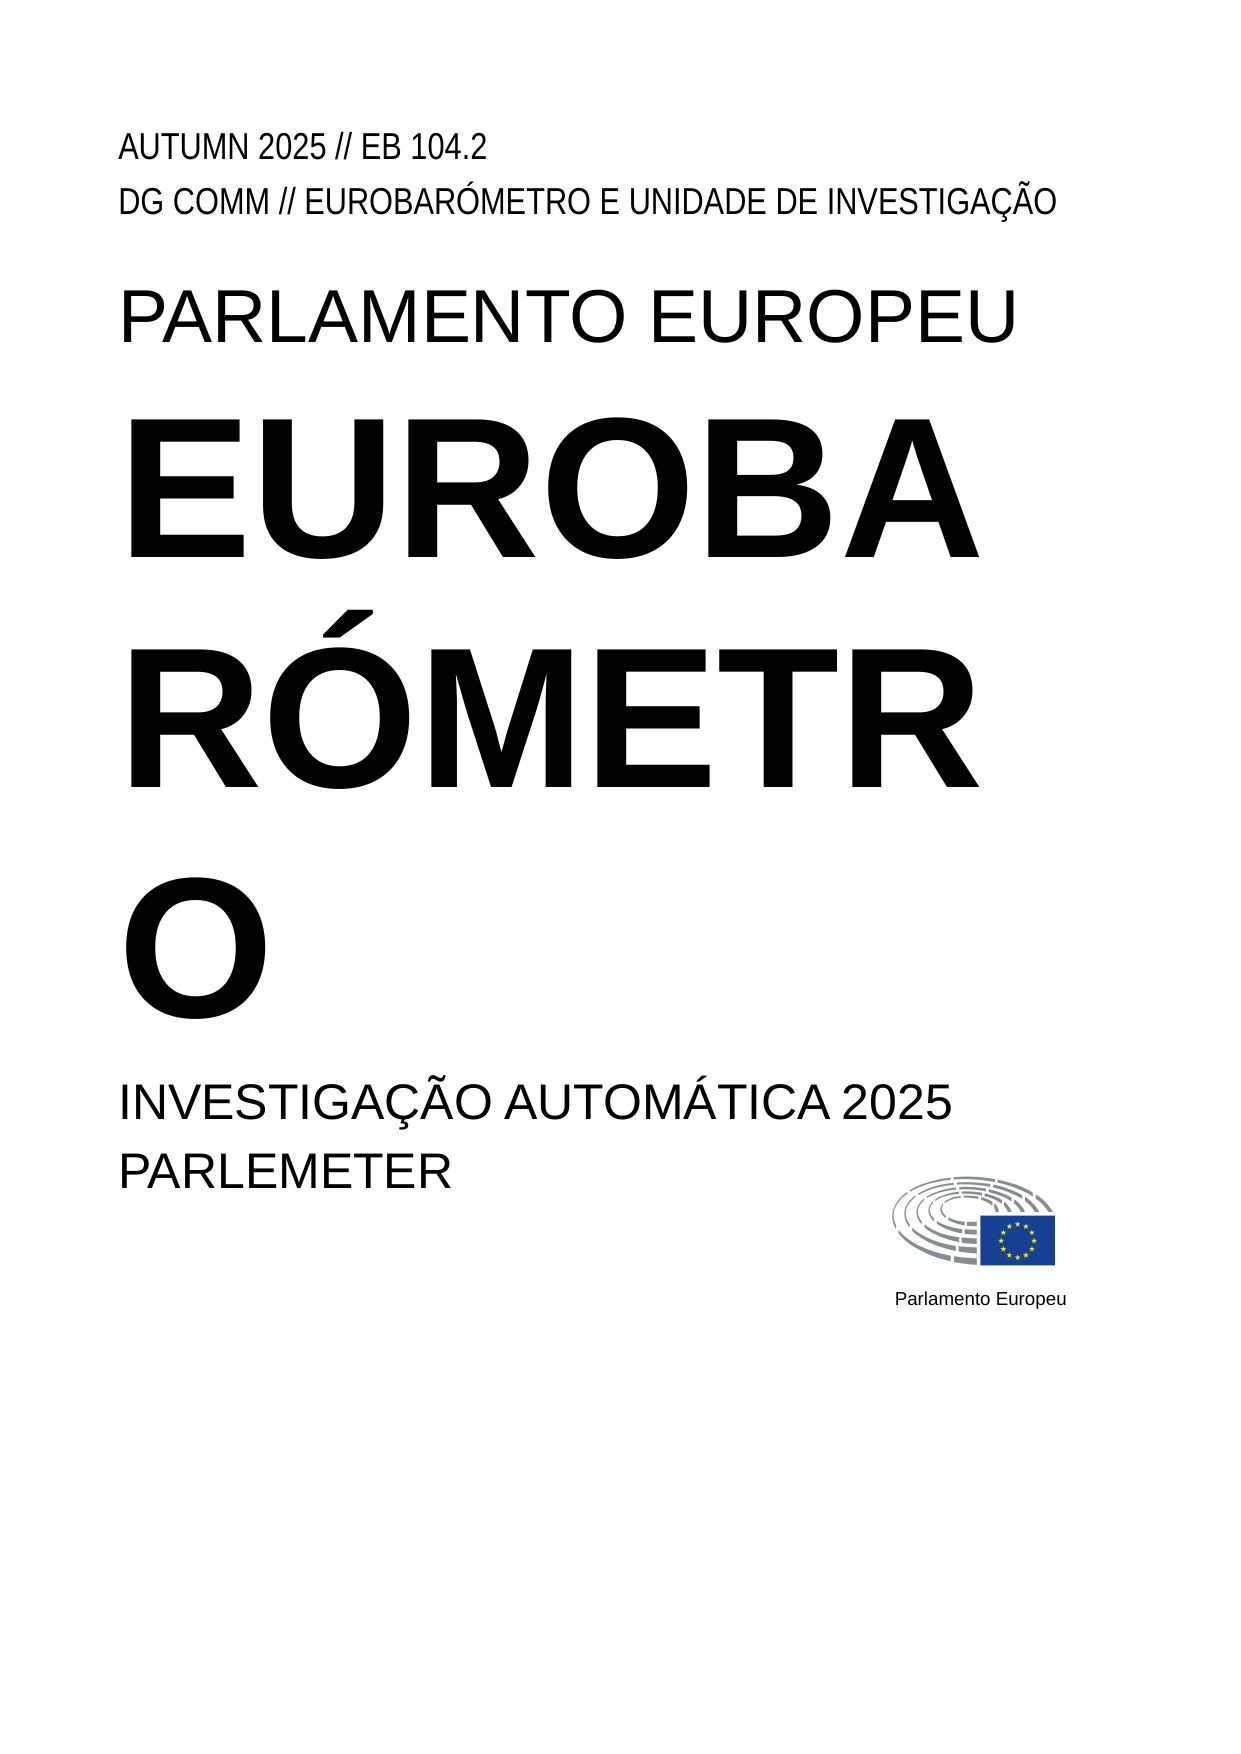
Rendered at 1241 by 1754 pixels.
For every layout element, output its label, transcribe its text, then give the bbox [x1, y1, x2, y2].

text PARLEMETER [118, 1141, 1122, 1199]
text INVESTIGAÇÃO AUTOMÁTICA 2025 [118, 1072, 1122, 1129]
text AUTUMN 2025 // EB 104.2 [118, 124, 1122, 167]
text DG COMM // EUROBARÓMETRO E UNIDADE DE INVESTIGAÇÃO [118, 179, 1122, 222]
picture [878, 1171, 1067, 1272]
text EUROBARÓMETRO [118, 370, 1122, 1060]
text PARLAMENTO EUROPEU [118, 272, 1122, 358]
